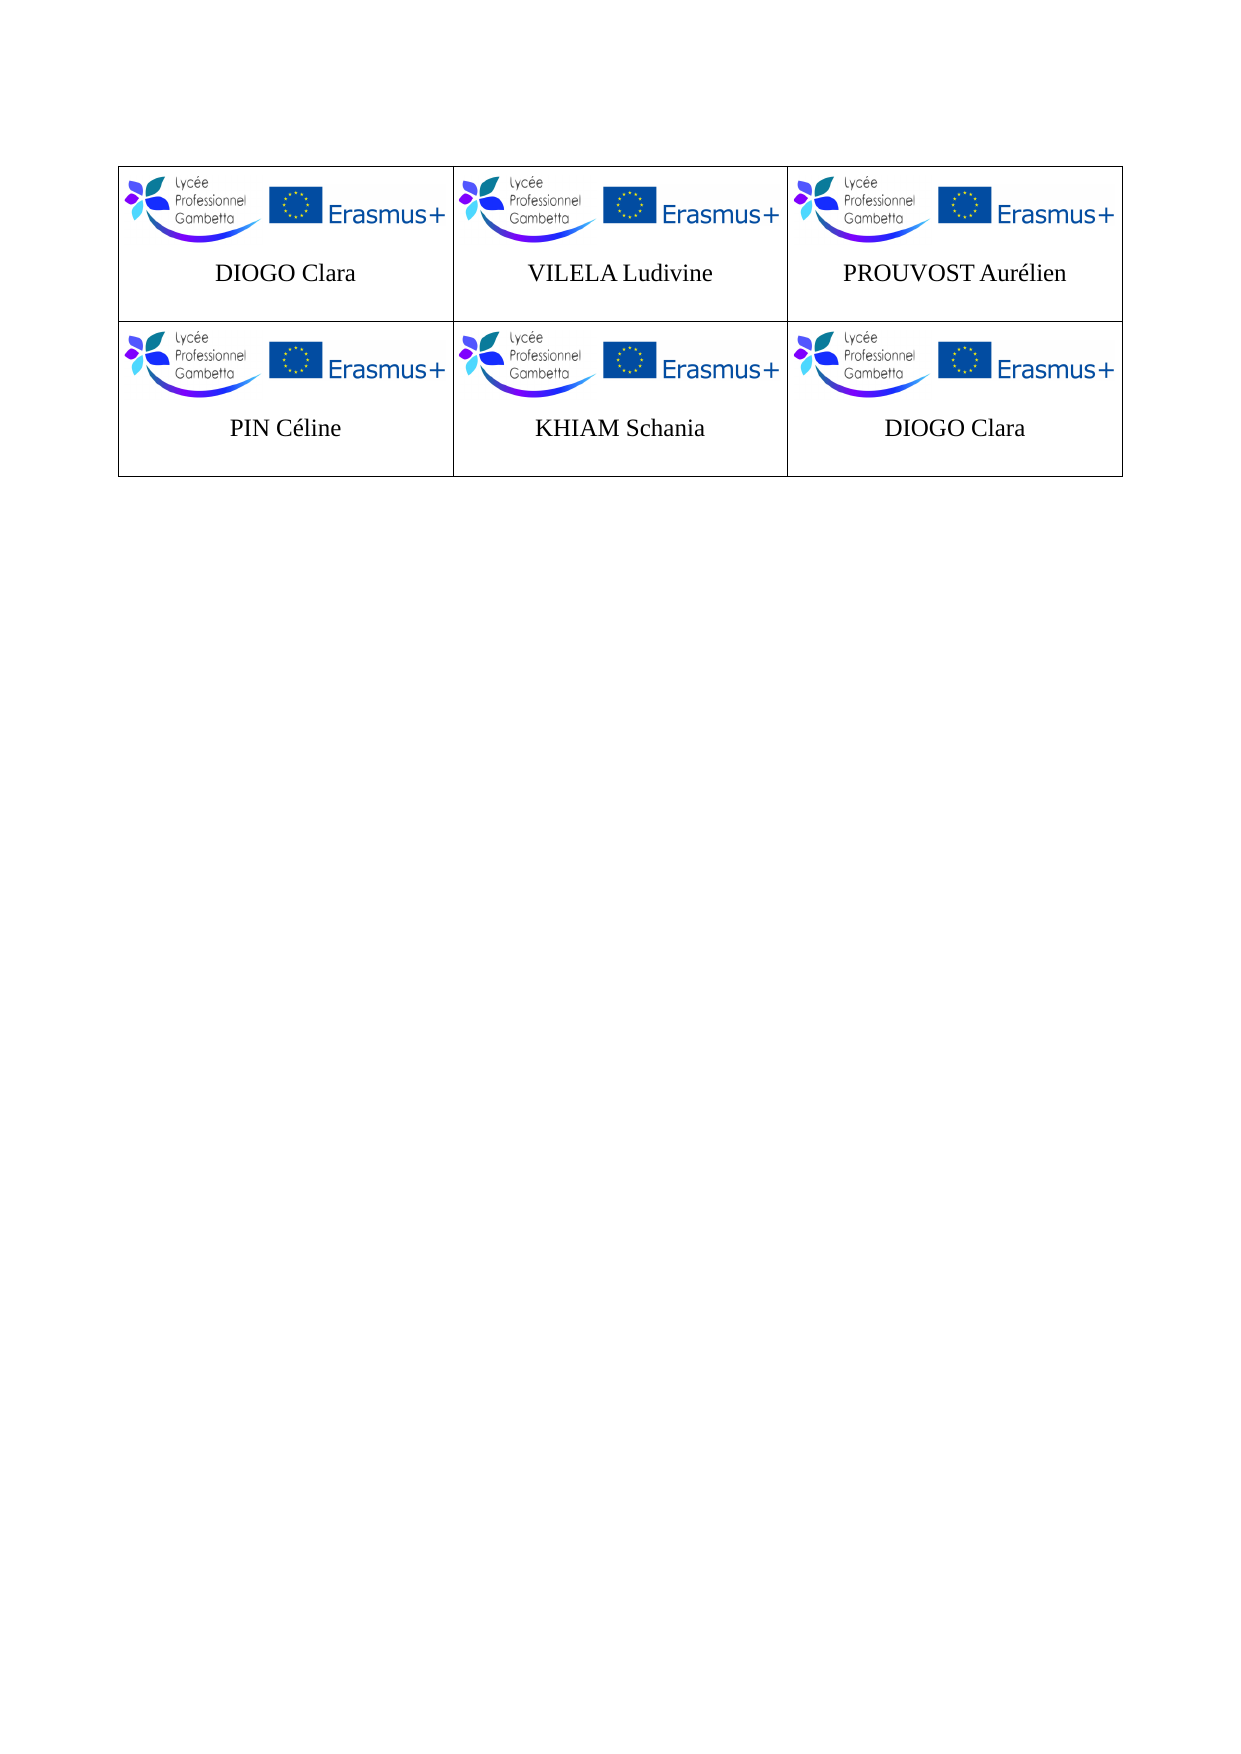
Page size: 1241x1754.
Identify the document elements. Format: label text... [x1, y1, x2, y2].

table_header DIOGO Clara [119, 167, 453, 321]
picture [124, 175, 263, 245]
picture [124, 330, 263, 400]
picture [937, 340, 1116, 381]
picture [458, 175, 598, 245]
picture [793, 330, 932, 400]
table_cell KHIAM Schania [454, 322, 787, 476]
picture [268, 340, 447, 381]
picture [602, 340, 781, 381]
table_cell DIOGO Clara [788, 322, 1122, 476]
picture [937, 184, 1116, 226]
picture [602, 184, 781, 226]
table_header VILELA Ludivine [454, 167, 787, 321]
picture [458, 330, 598, 400]
table_cell PIN Céline [119, 322, 453, 476]
picture [793, 175, 932, 245]
picture [268, 184, 447, 226]
table_header PROUVOST Aurélien [788, 167, 1122, 321]
